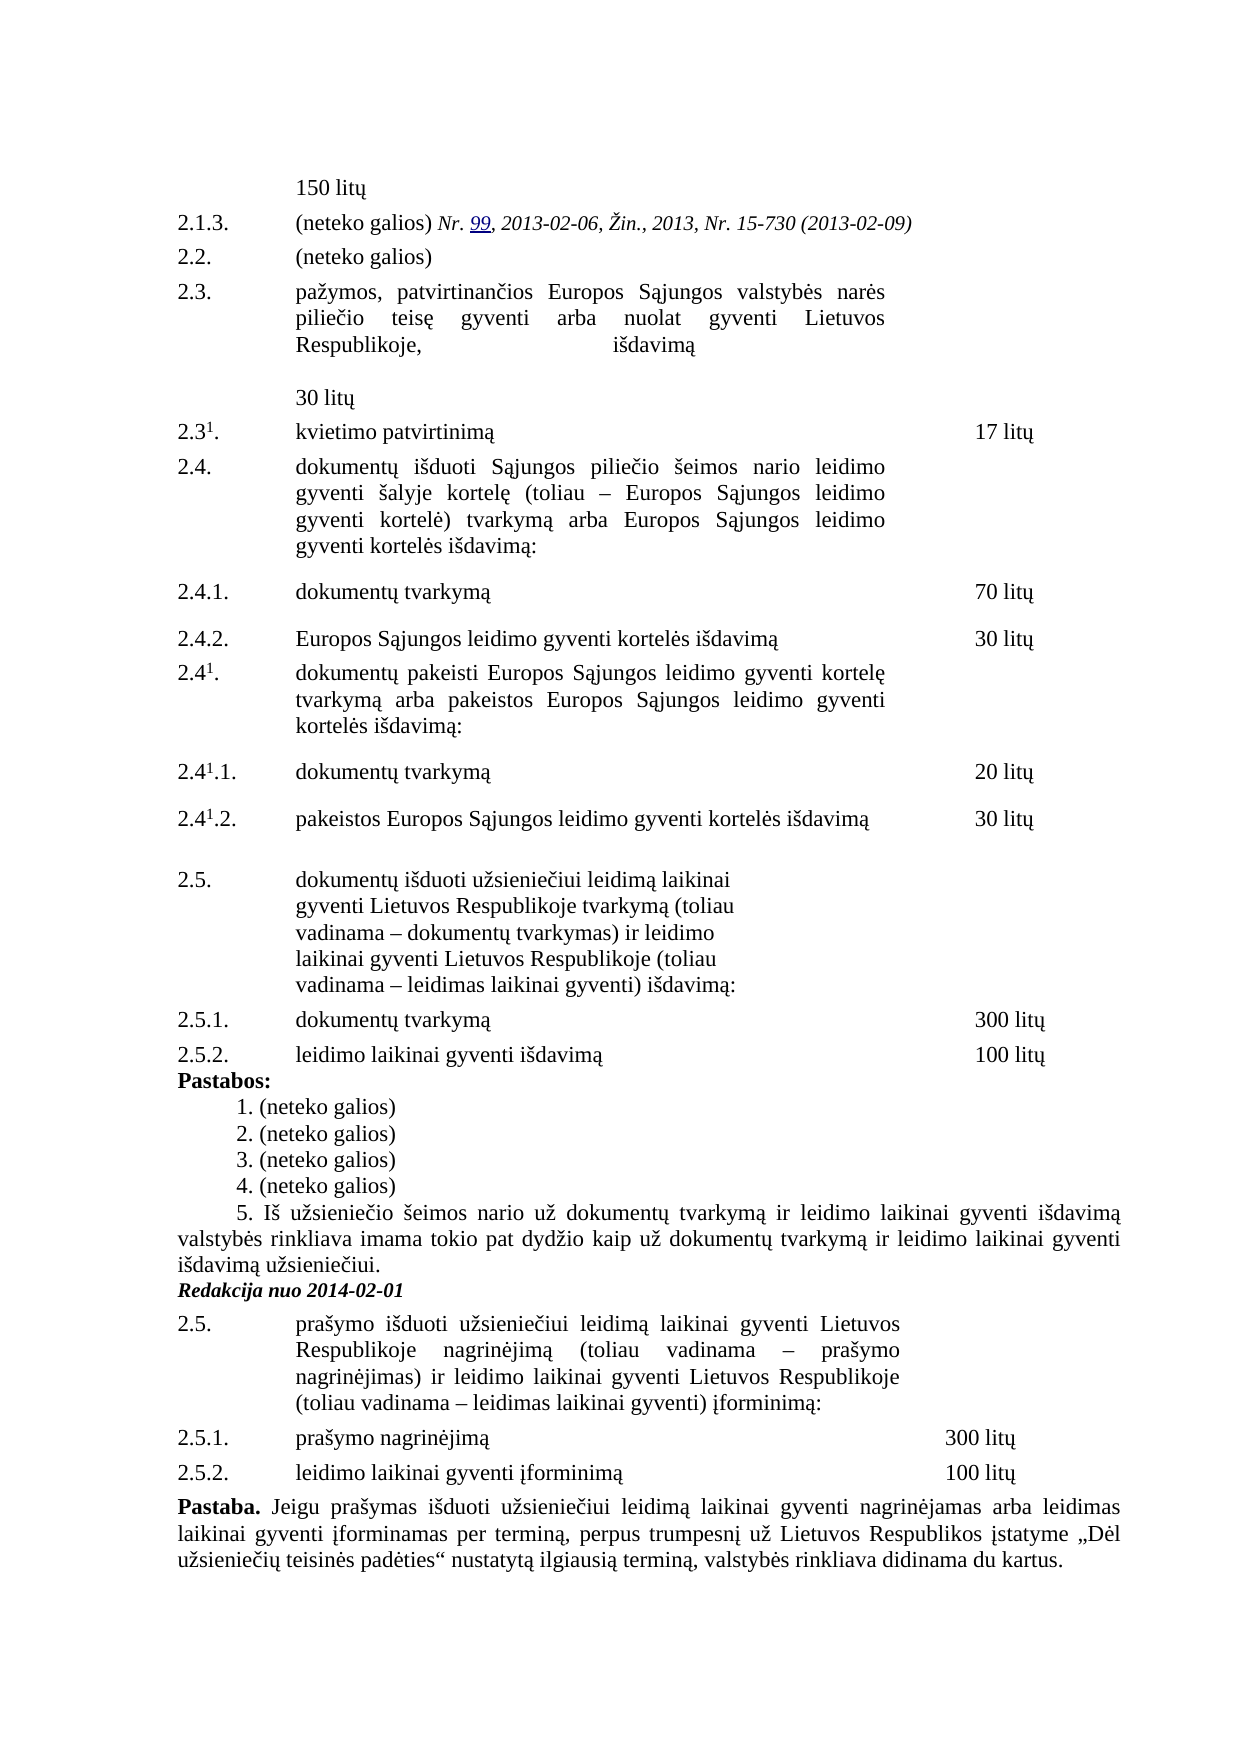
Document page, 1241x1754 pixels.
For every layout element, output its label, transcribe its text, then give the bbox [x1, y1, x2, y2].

text 2.4.1. dokumentų tvarkymą 70 litų [177, 578, 1122, 605]
text 2.4. dokumentų išduoti Sąjungos piliečio šeimos nario leidimo gyventi šalyje kortelę (toliau – Europos Sąjungos leidimo gyventi kortelė) tvarkymą arba Europos Sąjungos leidimo gyventi kortelės išdavimą: [177, 453, 886, 558]
text Pastaba. Jeigu prašymas išduoti užsieniečiui leidimą laikinai gyventi nagrinėjamas arba leidimas laikinai gyventi įforminamas per terminą, perpus trumpesnį už Lietuvos Respublikos įstatyme „Dėl užsieniečių teisinės padėties“ nustatytą ilgiausią terminą, valstybės rinkliava didinama du kartus. [177, 1493, 1122, 1572]
text 2.41.2. pakeistos Europos Sąjungos leidimo gyventi kortelės išdavimą 30 litų [177, 805, 1122, 831]
text 2.31. kvietimo patvirtinimą 17 litų [177, 418, 1122, 444]
text 2.2. (neteko galios) [177, 243, 1122, 270]
text Redakcija nuo 2014-02-01 [177, 1278, 1122, 1302]
text 2.5.2. leidimo laikinai gyventi išdavimą 100 litų [177, 1041, 1122, 1067]
text 1. (neteko galios) [177, 1093, 1122, 1120]
text 2.4.2. Europos Sąjungos leidimo gyventi kortelės išdavimą 30 litų [177, 625, 1122, 651]
text 2.1.3. (neteko galios) Nr. 99, 2013-02-06, Žin., 2013, Nr. 15-730 (2013-02-09) [177, 209, 1122, 235]
text 5. Iš užsieniečio šeimos nario už dokumentų tvarkymą ir leidimo laikinai gyventi išdavimą valstybės rinkliava imama tokio pat dydžio kaip už dokumentų tvarkymą ir leidimo laikinai gyventi išdavimą užsieniečiui. [177, 1199, 1122, 1278]
text 2.5. prašymo išduoti užsieniečiui leidimą laikinai gyventi Lietuvos Respublikoje nagrinėjimą (toliau vadinama – prašymo nagrinėjimas) ir leidimo laikinai gyventi Lietuvos Respublikoje (toliau vadinama – leidimas laikinai gyventi) įforminimą: [177, 1310, 901, 1416]
text gyventi Lietuvos Respublikoje tvarkymą (toliau [177, 892, 1122, 918]
text 2.5.1. dokumentų tvarkymą 300 litų [177, 1006, 1122, 1032]
text 2.5. dokumentų išduoti užsieniečiui leidimą laikinai [177, 866, 1122, 892]
text laikinai gyventi Lietuvos Respublikoje (toliau [177, 945, 1122, 971]
text 2.41. dokumentų pakeisti Europos Sąjungos leidimo gyventi kortelę tvarkymą arba pakeistos Europos Sąjungos leidimo gyventi kortelės išdavimą: [177, 659, 886, 738]
text 2.3. pažymos, patvirtinančios Europos Sąjungos valstybės narės piliečio teisę gyventi arba nuolat gyventi Lietuvos Respublikoje, išdavimą 30 litų [177, 278, 886, 410]
text Pastabos: [177, 1067, 1122, 1093]
text vadinama – dokumentų tvarkymas) ir leidimo [177, 918, 1122, 945]
text 150 litų [177, 148, 856, 200]
text 2.5.2. leidimo laikinai gyventi įforminimą 100 litų [177, 1459, 1122, 1485]
text vadinama – leidimas laikinai gyventi) išdavimą: [177, 971, 1122, 998]
text 2. (neteko galios) [177, 1120, 1122, 1146]
text 2.5.1. prašymo nagrinėjimą 300 litų [177, 1424, 1122, 1450]
text 2.41.1. dokumentų tvarkymą 20 litų [177, 758, 1122, 785]
text 4. (neteko galios) [177, 1172, 1122, 1199]
text 3. (neteko galios) [177, 1146, 1122, 1172]
